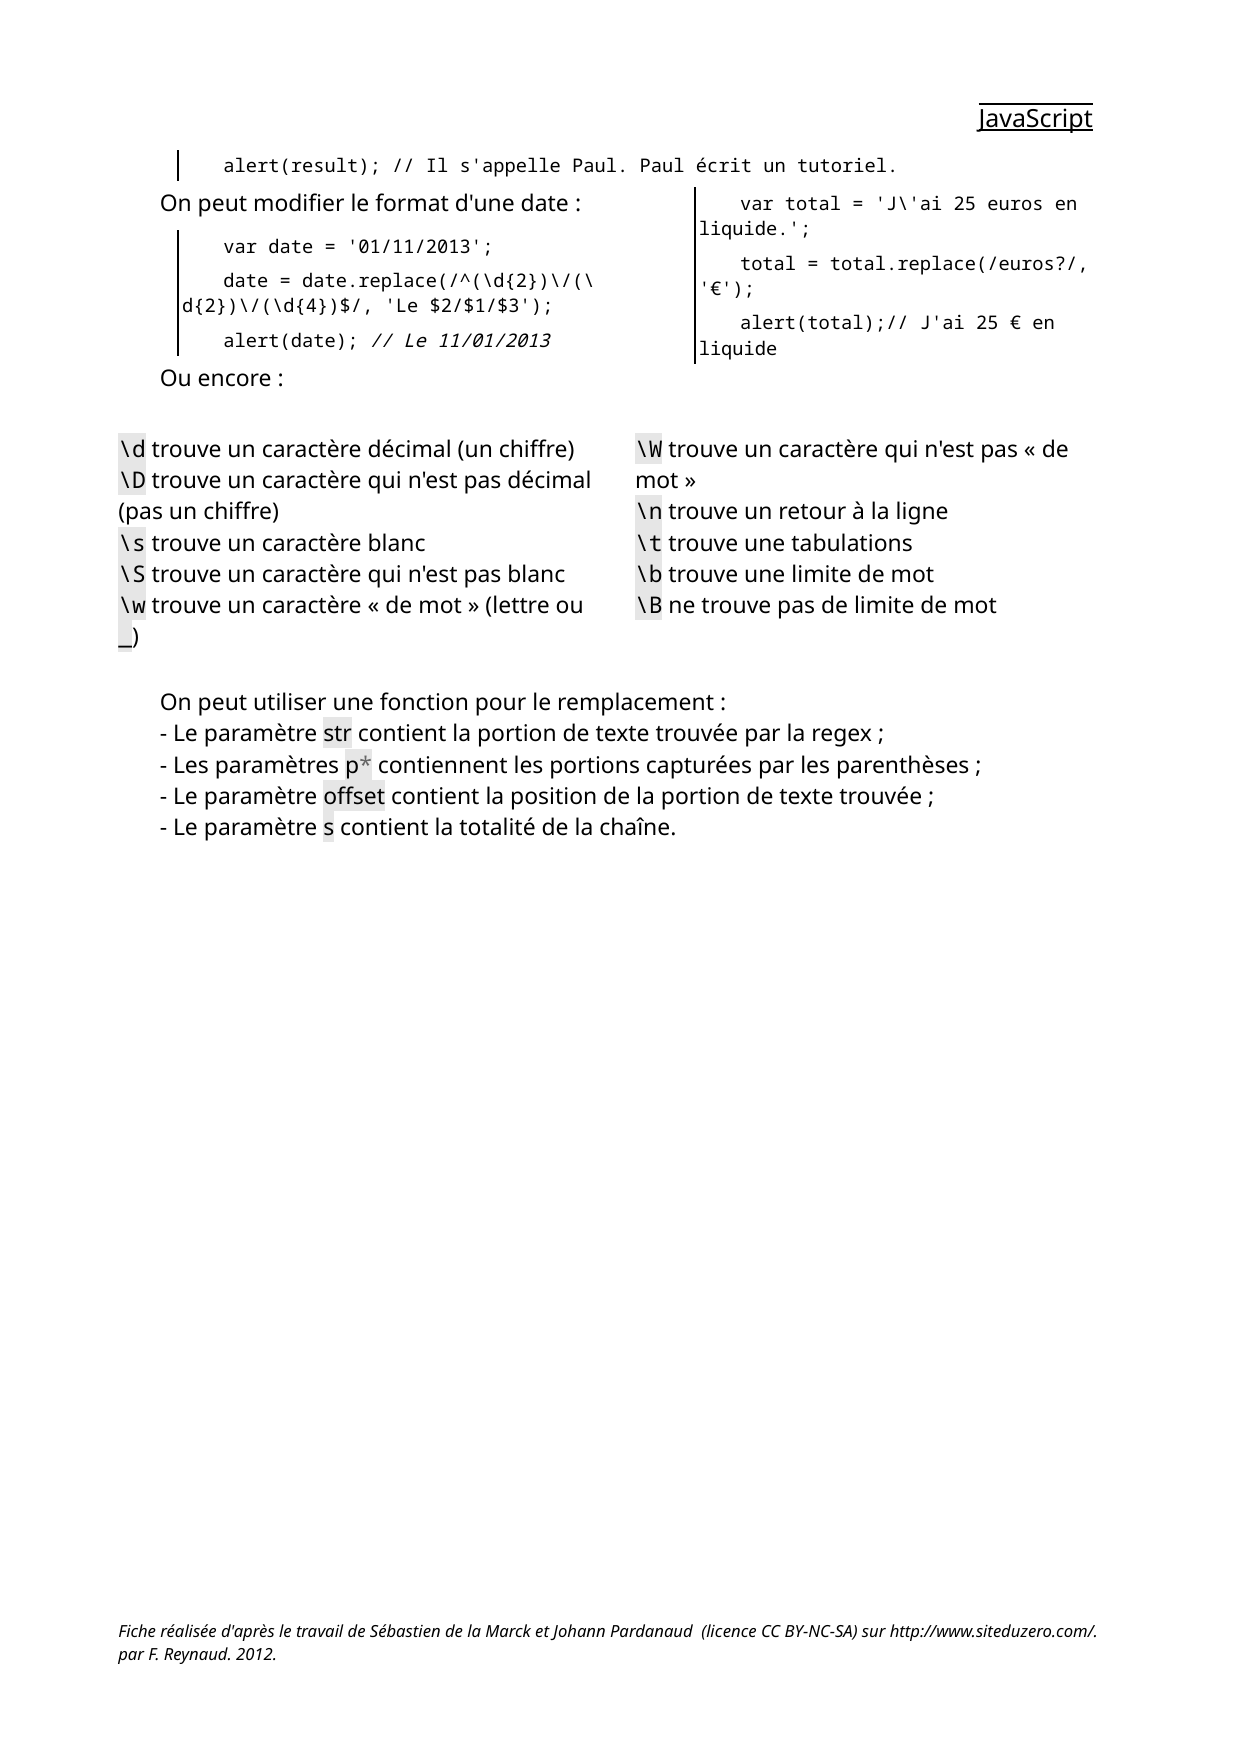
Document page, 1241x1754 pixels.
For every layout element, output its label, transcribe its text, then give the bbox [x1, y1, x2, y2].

text total = total.replace(/euros?/, '€'); [696, 247, 1122, 304]
text \d trouve un caractère décimal (un chiffre) [146, 433, 605, 464]
text - Le paramètre str contient la portion de texte trouvée par la regex ; [118, 717, 1122, 748]
text Ou encore : [118, 362, 605, 393]
text \B ne trouve pas de limite de mot [662, 589, 1122, 620]
text alert(total);// J'ai 25 € en liquide [696, 307, 1122, 364]
text - Les paramètres p* contiennent les portions capturées par les parenthèses ; [118, 748, 1122, 780]
text \t trouve une tabulations [662, 527, 1122, 558]
text \W trouve un caractère qui n'est pas « de mot » [635, 433, 1122, 495]
text alert(result); // Il s'appelle Paul. Paul écrit un tutoriel. [179, 150, 1122, 181]
text date = date.replace(/^(\d{2})\/(\d{2})\/(\d{4})$/, 'Le $2/$1/$3'); [179, 264, 605, 321]
text \S trouve un caractère qui n'est pas blanc [146, 558, 605, 589]
text \s trouve un caractère blanc [146, 527, 605, 558]
text \w trouve un caractère « de mot » (lettre ou _) [132, 589, 605, 652]
text var total = 'J\'ai 25 euros en liquide.'; [696, 187, 1122, 244]
text alert(date); // Le 11/01/2013 [179, 324, 605, 356]
text - Le paramètre s contient la totalité de la chaîne. [118, 811, 1122, 842]
text \n trouve un retour à la ligne [662, 495, 1122, 527]
text On peut modifier le format d'une date : [118, 187, 605, 218]
text - Le paramètre offset contient la position de la portion de texte trouvée ; [118, 780, 1122, 811]
text \D trouve un caractère qui n'est pas décimal (pas un chiffre) [118, 464, 605, 527]
text \b trouve une limite de mot [662, 558, 1122, 589]
text var date = '01/11/2013'; [179, 230, 605, 261]
text On peut utiliser une fonction pour le remplacement : [118, 686, 1122, 717]
